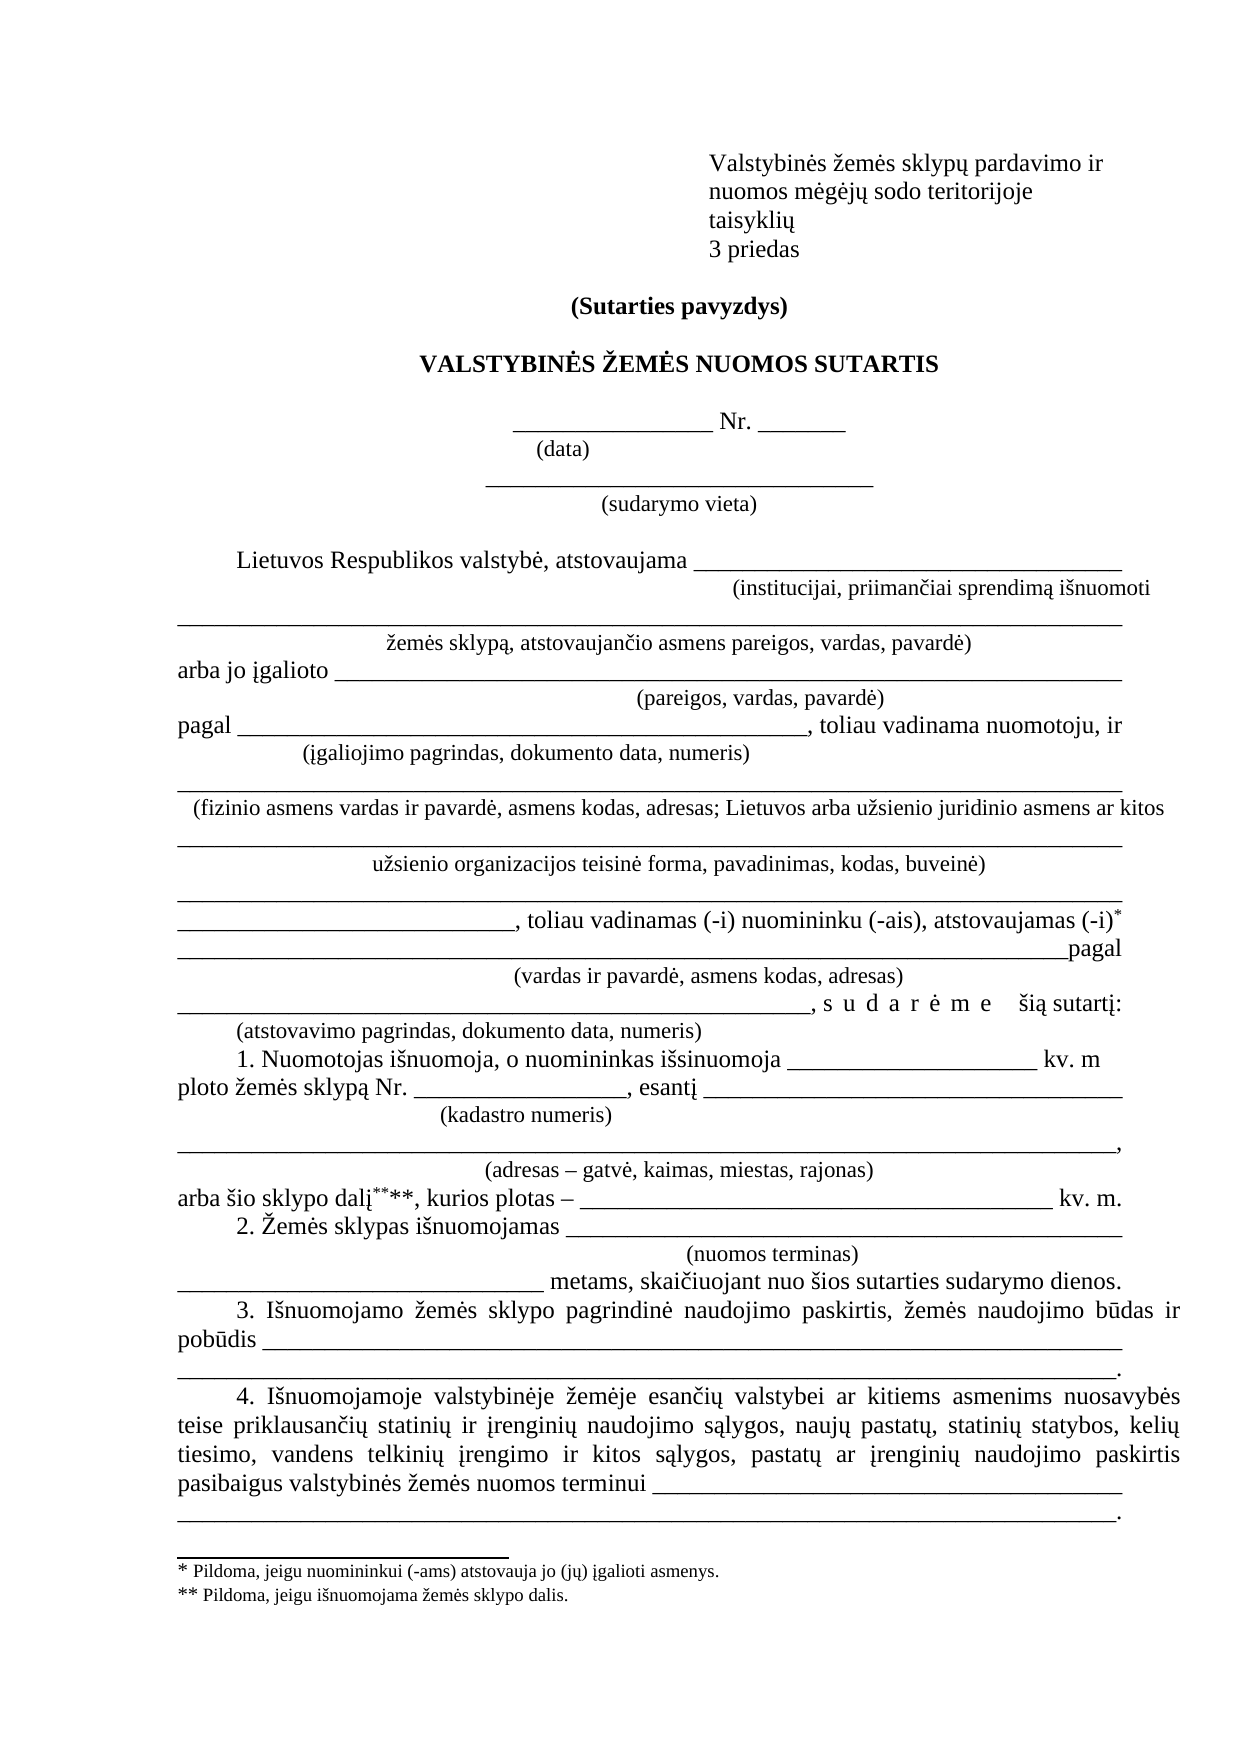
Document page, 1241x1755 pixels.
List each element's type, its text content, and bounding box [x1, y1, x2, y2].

text (sudarymo vieta) [177, 490, 1181, 517]
text Pildoma, jeigu nuomininkui (-ams) atstovauja jo (jų) įgalioti asmenys. [177, 1558, 1181, 1582]
text Pildoma, jeigu išnuomojama žemės sklypo dalis. [177, 1582, 1181, 1606]
text _______________________________ [177, 461, 1181, 490]
text _ [177, 766, 1181, 794]
text Valstybinės žemės sklypų pardavimo ir [177, 148, 1181, 176]
text _ , sudarėme šią sutartį: [177, 988, 1181, 1017]
text 3. Išnuomojamo žemės sklypo pagrindinė naudojimo paskirtis, žemės naudojimo būdas ir pobūdis [177, 1295, 1181, 1353]
text ploto žemės sklypą Nr. _________________, esantį [177, 1072, 1181, 1101]
text _ [177, 876, 1181, 905]
text pagal , toliau vadinama nuomotoju, ir [177, 711, 1181, 739]
text arba šio sklypo dalį**, kurios plotas – kv. m. [177, 1183, 1181, 1211]
text 4. Išnuomojamoje valstybinėje žemėje esančių valstybei ar kitiems asmenims nuosavybės teise priklausančių statinių ir įrenginių naudojimo sąlygos, naujų pastatų, statinių statybos, kelių tiesimo, vandens telkinių įrengimo ir kitos sąlygos, pastatų ar įrenginių naudojimo paskirtis pasibaigus valstybinės žemės nuomos terminui [177, 1381, 1181, 1496]
text (adresas – gatvė, kaimas, miestas, rajonas) [177, 1156, 1181, 1183]
text (institucijai, priimančiai sprendimą išnuomoti [702, 574, 1181, 600]
text _ , [177, 1127, 1181, 1156]
text _ [177, 821, 1181, 849]
text 3 priedas [177, 234, 1181, 263]
text (kadastro numeris) [440, 1101, 1181, 1127]
text (įgaliojimo pagrindas, dokumento data, numeris) [302, 739, 1181, 766]
text žemės sklypą, atstovaujančio asmens pareigos, vardas, pavardė) [177, 629, 1181, 656]
text taisyklių [177, 205, 1181, 234]
text (vardas ir pavardė, asmens kodas, adresas) [177, 962, 1181, 988]
text _ . [177, 1353, 1181, 1381]
text (pareigos, vardas, pavardė) [340, 684, 1181, 711]
text užsienio organizacijos teisinė forma, pavadinimas, kodas, buveinė) [177, 849, 1181, 876]
text _ pagal [177, 933, 1181, 962]
text VALSTYBINĖS ŽEMĖS NUOMOS SUTARTIS [177, 349, 1181, 378]
text (data) [477, 435, 1181, 461]
text 1. Nuomotojas išnuomoja, o nuomininkas išsinuomoja ____________________ kv. m [177, 1044, 1181, 1072]
text _ . [177, 1496, 1181, 1525]
text (fizinio asmens vardas ir pavardė, asmens kodas, adresas; Lietuvos arba užsienio juridinio asmens ar kitos [177, 794, 1181, 821]
text 2. Žemės sklypas išnuomojamas [177, 1211, 1181, 1240]
text _ [177, 600, 1181, 629]
text arba jo įgalioto [177, 656, 1181, 684]
text (atstovavimo pagrindas, dokumento data, numeris) [177, 1017, 1181, 1044]
text (nuomos terminas) [627, 1240, 1181, 1266]
text nuomos mėgėjų sodo teritorijoje [177, 176, 1181, 205]
text ________________ Nr. _______ [177, 406, 1181, 435]
text (Sutarties pavyzdys) [177, 291, 1181, 320]
text _ , toliau vadinamas (-i) nuomininku (-ais), atstovaujamas (-i) [177, 905, 1181, 933]
text Lietuvos Respublikos valstybė, atstovaujama [177, 545, 1181, 574]
text _ metams, skaičiuojant nuo šios sutarties sudarymo dienos. [177, 1266, 1181, 1295]
